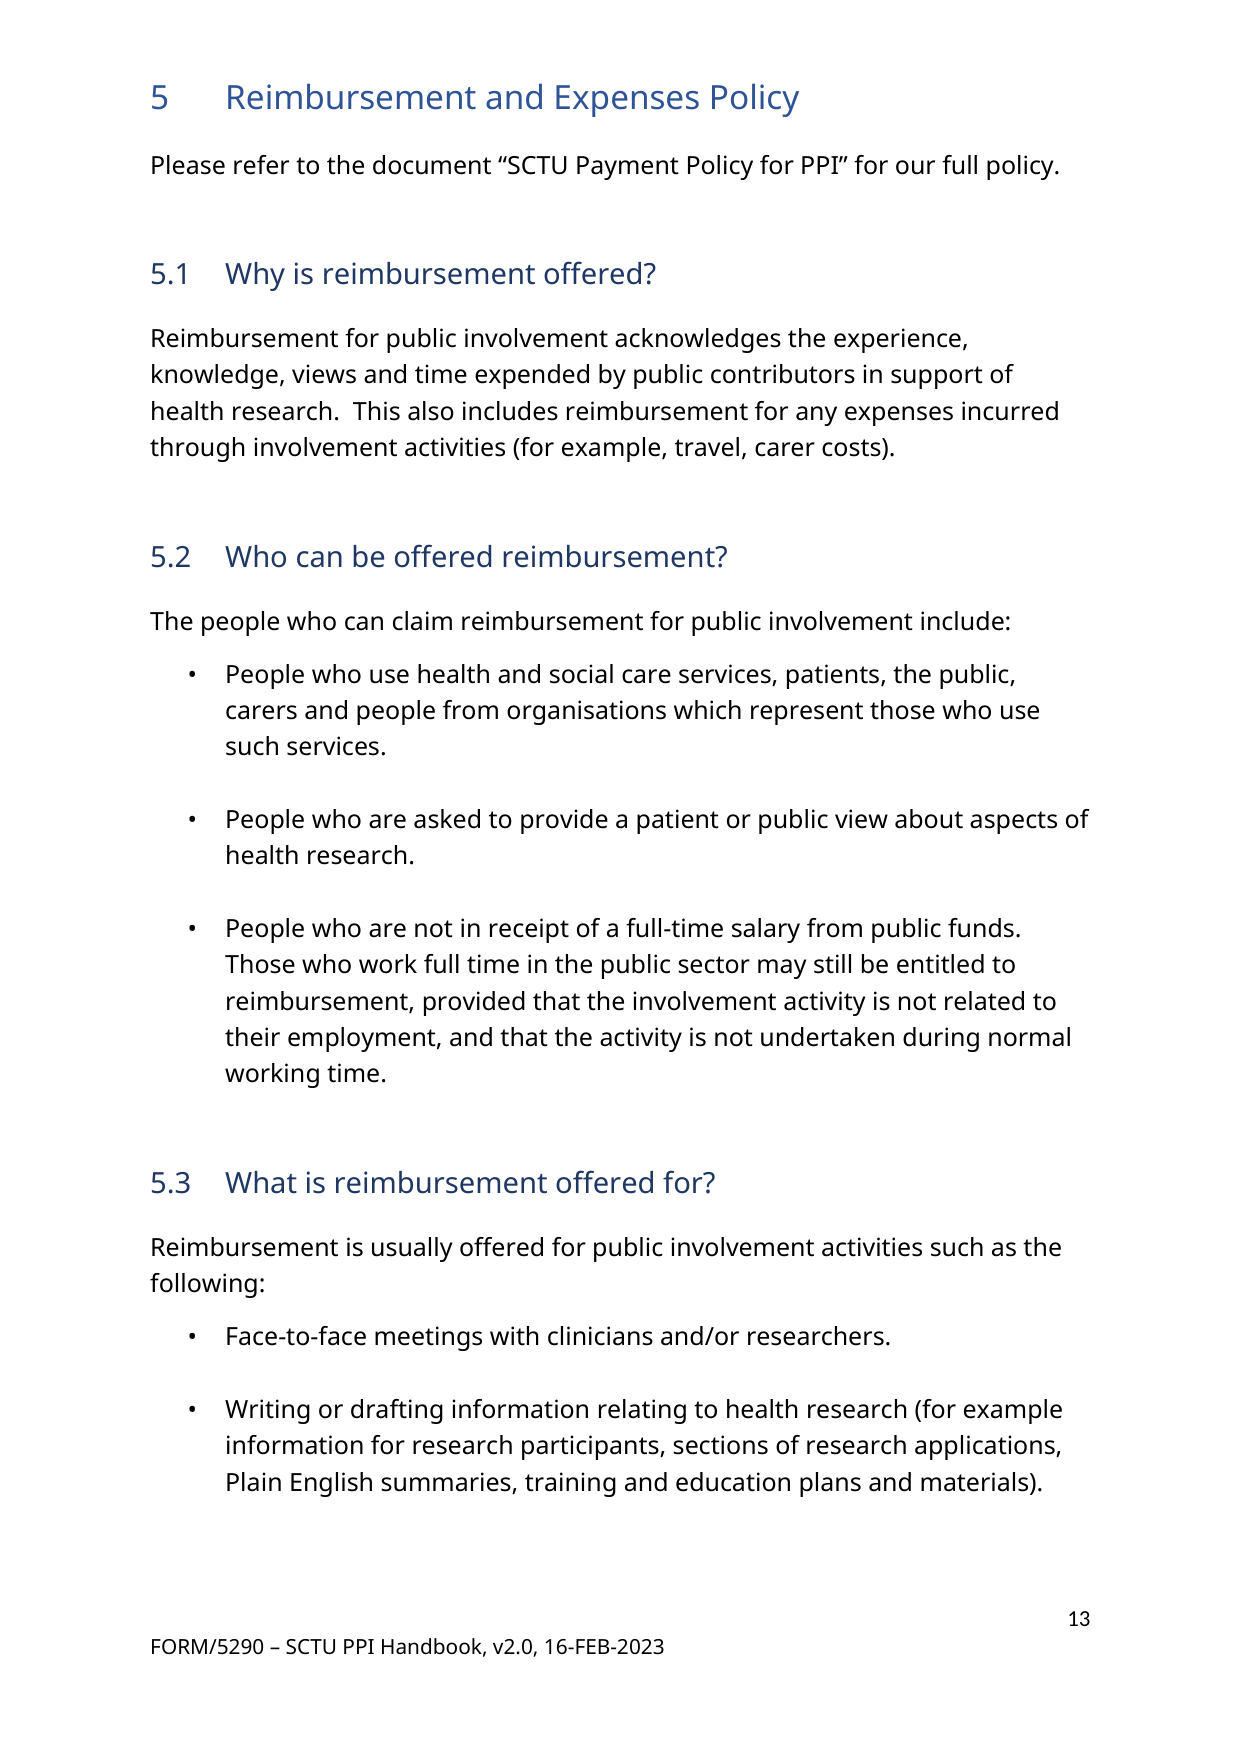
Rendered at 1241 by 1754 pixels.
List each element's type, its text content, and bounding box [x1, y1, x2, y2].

subtitle 5.2 Who can be offered reimbursement? [150, 536, 1090, 576]
list People who are not in receipt of a full-time salary from public funds. Those who work full time in the public sector may still be entitled to reimbursement, provided that the involvement activity is not related to their employment, and that the activity is not undertaken during normal working time. [187, 911, 1090, 1090]
subtitle 5.3 What is reimbursement offered for? [150, 1162, 1090, 1202]
subtitle 5 Reimbursement and Expenses Policy [150, 74, 1090, 119]
text Please refer to the document “SCTU Payment Policy for PPI” for our full policy. [150, 147, 1090, 181]
text Reimbursement is usually offered for public involvement activities such as the following: [150, 1229, 1090, 1300]
text Reimbursement for public involvement acknowledges the experience, knowledge, views and time expended by public contributors in support of health research. This also includes reimbursement for any expenses incurred through involvement activities (for example, travel, carer costs). [150, 321, 1090, 464]
subtitle 5.1 Why is reimbursement offered? [150, 253, 1090, 293]
list People who use health and social care services, patients, the public, carers and people from organisations which represent those who use such services. [187, 656, 1090, 763]
list Writing or drafting information relating to health research (for example information for research participants, sections of research applications, Plain English summaries, training and education plans and materials). [187, 1392, 1090, 1498]
list People who are asked to provide a patient or public view about aspects of health research. [187, 802, 1090, 872]
text The people who can claim reimbursement for public involvement include: [150, 603, 1090, 637]
list Face-to-face meetings with clinicians and/or researchers. [187, 1319, 1090, 1353]
